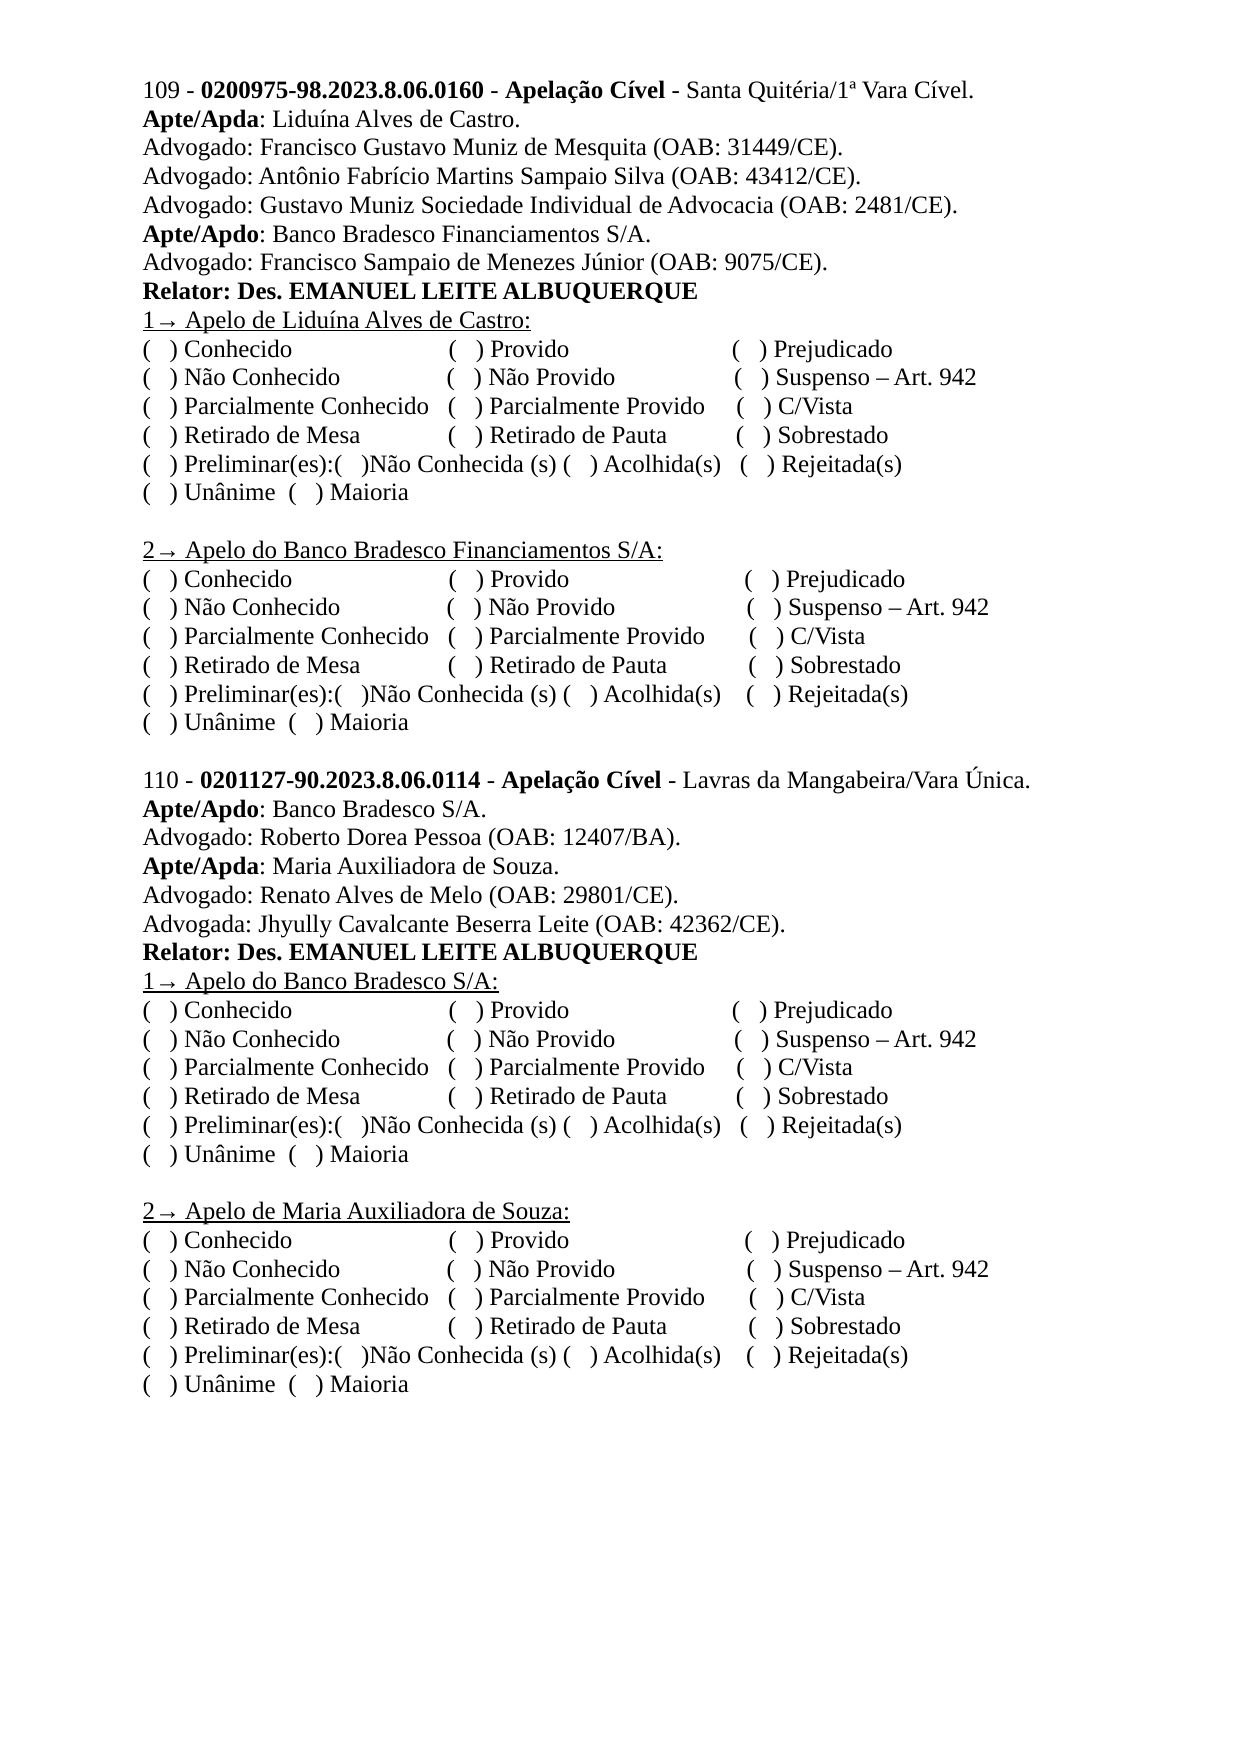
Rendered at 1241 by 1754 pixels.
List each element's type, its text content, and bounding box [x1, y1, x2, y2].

text ( ) Não Conhecido ( ) Não Provido ( ) Suspenso – Art. 942 [142, 362, 1158, 391]
text ( ) Não Conhecido ( ) Não Provido ( ) Suspenso – Art. 942 [142, 592, 1158, 621]
text ( ) Unânime ( ) Maioria [142, 1369, 1158, 1397]
text Advogado: Antônio Fabrício Martins Sampaio Silva (OAB: 43412/CE). [142, 161, 1141, 190]
text ( ) Parcialmente Conhecido ( ) Parcialmente Provido ( ) C/Vista [142, 1282, 1158, 1311]
text 2→ Apelo de Maria Auxiliadora de Souza: [142, 1196, 1141, 1225]
text ( ) Retirado de Mesa ( ) Retirado de Pauta ( ) Sobrestado [142, 1311, 1158, 1340]
text 1→ Apelo de Liduína Alves de Castro: [142, 305, 1141, 334]
text Advogado: Gustavo Muniz Sociedade Individual de Advocacia (OAB: 2481/CE). [142, 190, 1141, 219]
text ( ) Preliminar(es):( )Não Conhecida (s) ( ) Acolhida(s) ( ) Rejeitada(s) [142, 1340, 1158, 1369]
text 109 - 0200975-98.2023.8.06.0160 - Apelação Cível - Santa Quitéria/1ª Vara Cível. [142, 75, 1141, 104]
text ( ) Conhecido ( ) Provido ( ) Prejudicado [142, 1225, 1141, 1254]
text Advogado: Francisco Sampaio de Menezes Júnior (OAB: 9075/CE). [142, 247, 1141, 276]
text Advogada: Jhyully Cavalcante Beserra Leite (OAB: 42362/CE). [142, 909, 1141, 937]
text Relator: Des. EMANUEL LEITE ALBUQUERQUE [142, 937, 1141, 966]
text 110 - 0201127-90.2023.8.06.0114 - Apelação Cível - Lavras da Mangabeira/Vara Única. [142, 765, 1141, 794]
text ( ) Não Conhecido ( ) Não Provido ( ) Suspenso – Art. 942 [142, 1254, 1158, 1282]
text Advogado: Roberto Dorea Pessoa (OAB: 12407/BA). [142, 822, 1141, 851]
text 2→ Apelo do Banco Bradesco Financiamentos S/A: [142, 535, 1141, 564]
text Apte/Apda: Maria Auxiliadora de Souza. [142, 851, 1141, 880]
text ( ) Conhecido ( ) Provido ( ) Prejudicado [142, 334, 1141, 362]
text ( ) Conhecido ( ) Provido ( ) Prejudicado [142, 564, 1141, 592]
text 1→ Apelo do Banco Bradesco S/A: [142, 966, 1141, 995]
text ( ) Retirado de Mesa ( ) Retirado de Pauta ( ) Sobrestado [142, 650, 1158, 679]
text ( ) Retirado de Mesa ( ) Retirado de Pauta ( ) Sobrestado [142, 1081, 1158, 1110]
text ( ) Parcialmente Conhecido ( ) Parcialmente Provido ( ) C/Vista [142, 391, 1158, 420]
text ( ) Unânime ( ) Maioria [142, 1139, 1158, 1167]
text ( ) Unânime ( ) Maioria [142, 707, 1158, 736]
text ( ) Não Conhecido ( ) Não Provido ( ) Suspenso – Art. 942 [142, 1024, 1158, 1052]
text Apte/Apda: Liduína Alves de Castro. [142, 104, 1141, 132]
text Advogado: Renato Alves de Melo (OAB: 29801/CE). [142, 880, 1141, 909]
text ( ) Parcialmente Conhecido ( ) Parcialmente Provido ( ) C/Vista [142, 1052, 1158, 1081]
text ( ) Conhecido ( ) Provido ( ) Prejudicado [142, 995, 1141, 1024]
text ( ) Retirado de Mesa ( ) Retirado de Pauta ( ) Sobrestado [142, 420, 1158, 449]
text Apte/Apdo: Banco Bradesco S/A. [142, 794, 1141, 822]
text ( ) Preliminar(es):( )Não Conhecida (s) ( ) Acolhida(s) ( ) Rejeitada(s) [142, 1110, 1158, 1139]
text Relator: Des. EMANUEL LEITE ALBUQUERQUE [142, 276, 1141, 305]
text Advogado: Francisco Gustavo Muniz de Mesquita (OAB: 31449/CE). [142, 132, 1141, 161]
text Apte/Apdo: Banco Bradesco Financiamentos S/A. [142, 219, 1141, 247]
text ( ) Preliminar(es):( )Não Conhecida (s) ( ) Acolhida(s) ( ) Rejeitada(s) [142, 679, 1158, 707]
text ( ) Unânime ( ) Maioria [142, 477, 1158, 506]
text ( ) Preliminar(es):( )Não Conhecida (s) ( ) Acolhida(s) ( ) Rejeitada(s) [142, 449, 1158, 477]
text ( ) Parcialmente Conhecido ( ) Parcialmente Provido ( ) C/Vista [142, 621, 1158, 650]
